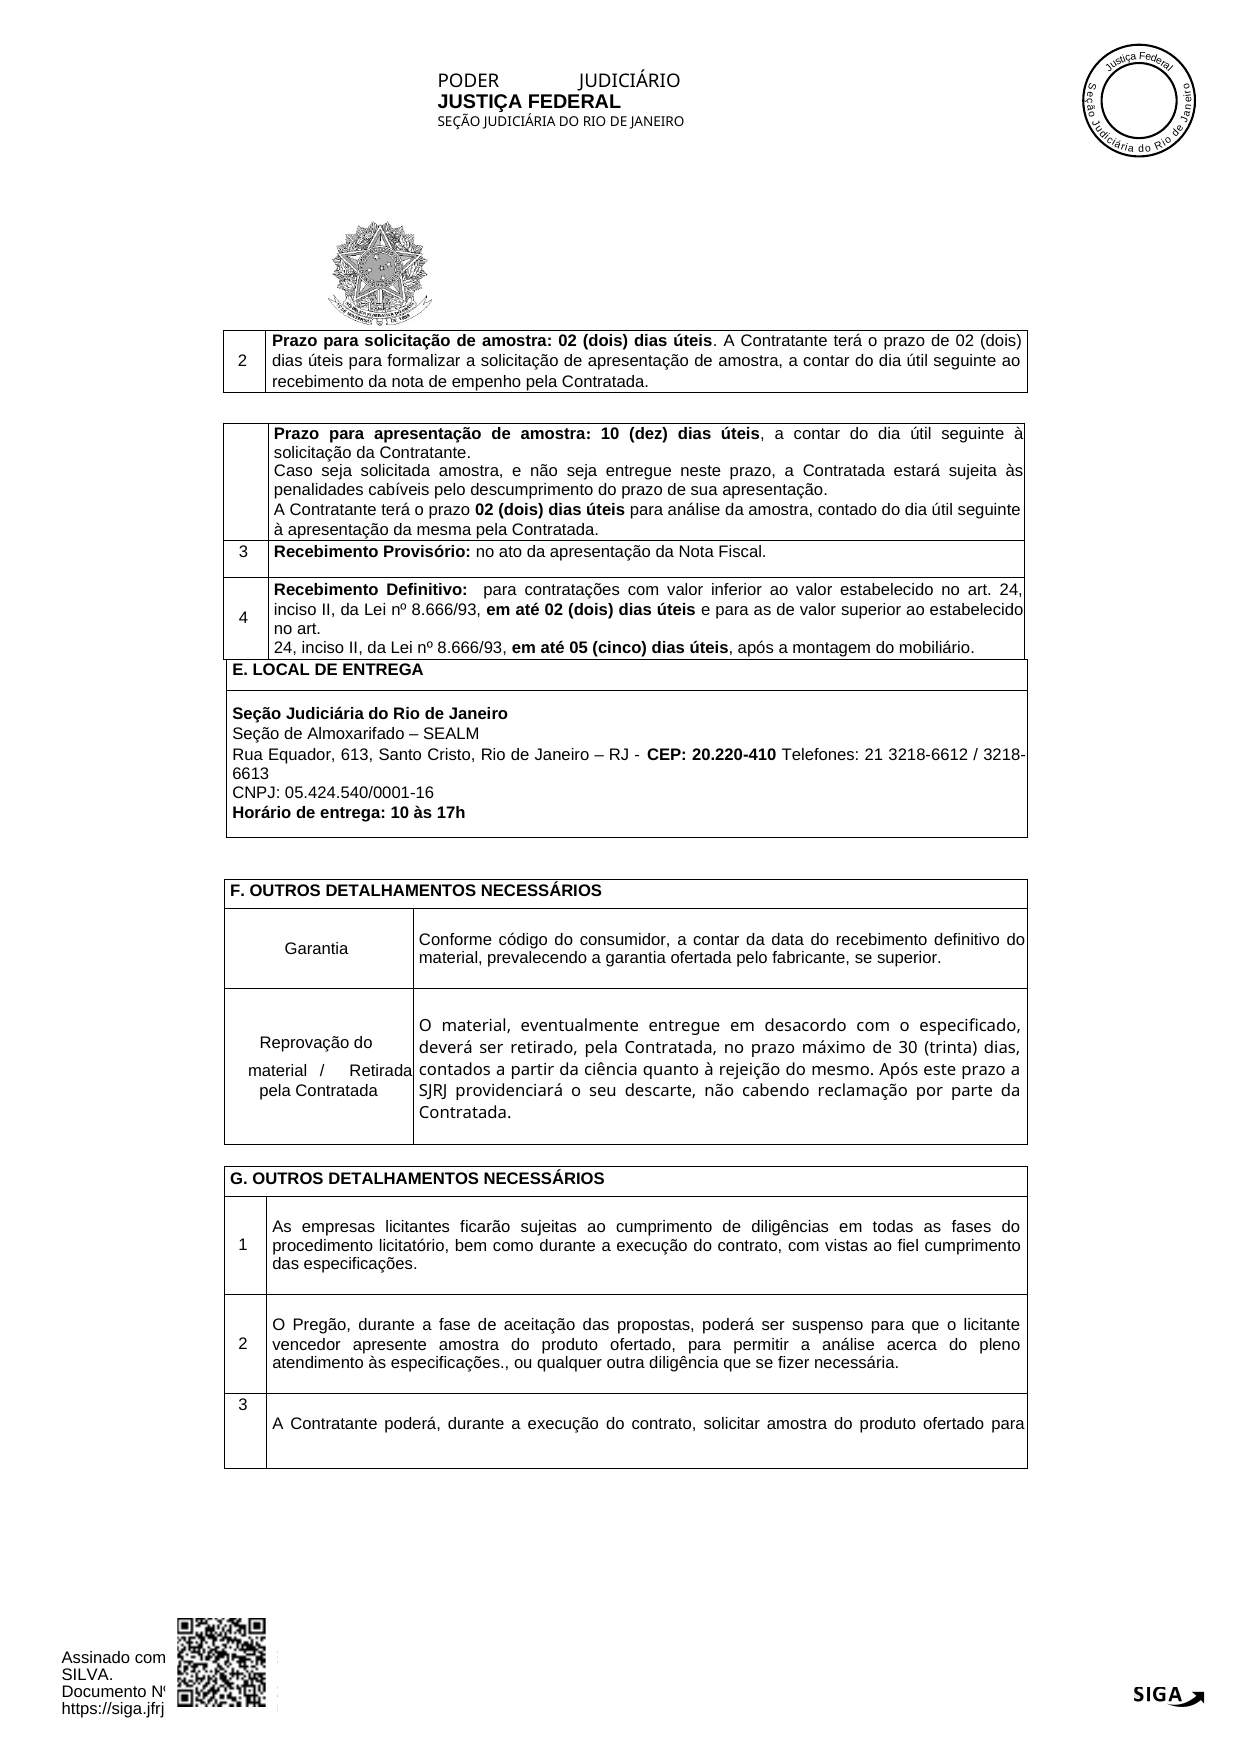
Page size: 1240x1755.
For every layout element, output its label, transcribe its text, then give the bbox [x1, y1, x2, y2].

table_cell Conforme código do consumidor, a contar da data do recebimento definitivo do material, prevalecendo a garantia ofertada pelo fabricante, se superior. [414, 909, 1027, 988]
table_cell 3 [225, 1394, 266, 1468]
table_cell As empresas licitantes ficarão sujeitas ao cumprimento de diligências em todas as fases do procedimento licitatório, bem como durante a execução do contrato, com vistas ao fiel cumprimento das especificações. [267, 1197, 1027, 1294]
table_cell 3 [224, 541, 268, 577]
table_cell Garantia [225, 909, 413, 988]
table_cell E. LOCAL DE ENTREGA [227, 660, 1027, 689]
table_header [224, 424, 268, 540]
table_cell Seção Judiciária do Rio de Janeiro Seção de Almoxarifado – SEALM Rua Equador, 613, Santo Cristo, Rio de Janeiro – RJ - CEP: 20.220-410 Telefones: 21 3218-6612 / 3218-6613 CNPJ: 05.424.540/0001-16 Horário de entrega: 10 às 17h [227, 691, 1027, 837]
table_cell 2 [225, 1295, 266, 1393]
table_cell Recebimento Provisório: no ato da apresentação da Nota Fiscal. [269, 541, 1024, 577]
table_cell O material, eventualmente entregue em desacordo com o especificado, deverá ser retirado, pela Contratada, no prazo máximo de 30 (trinta) dias, contados a partir da ciência quanto à rejeição do mesmo. Após este prazo a SJRJ providenciará o seu descarte, não cabendo reclamação por parte da Contratada. [414, 989, 1027, 1144]
table_cell Recebimento Definitivo: para contratações com valor inferior ao valor estabelecido no art. 24, inciso II, da Lei nº 8.666/93, em até 02 (dois) dias úteis e para as de valor superior ao estabelecido no art. 24, inciso II, da Lei nº 8.666/93, em até 05 (cinco) dias úteis, após a montagem do mobiliário. [269, 578, 1024, 659]
table_header Prazo para apresentação de amostra: 10 (dez) dias úteis, a contar do dia útil seguinte à solicitação da Contratante. Caso seja solicitada amostra, e não seja entregue neste prazo, a Contratada estará sujeita às penalidades cabíveis pelo descumprimento do prazo de sua apresentação. A Contratante terá o prazo 02 (dois) dias úteis para análise da amostra, contado do dia útil seguinte à apresentação da mesma pela Contratada. [269, 424, 1024, 540]
table_header F. OUTROS DETALHAMENTOS NECESSÁRIOS [225, 880, 1027, 908]
table_cell A Contratante poderá, durante a execução do contrato, solicitar amostra do produto ofertado para [267, 1394, 1027, 1468]
table_cell 1 [225, 1197, 266, 1294]
table_cell O Pregão, durante a fase de aceitação das propostas, poderá ser suspenso para que o licitante vencedor apresente amostra do produto ofertado, para permitir a análise acerca do pleno atendimento às especificações., ou qualquer outra diligência que se fizer necessária. [267, 1295, 1027, 1393]
table_cell Reprovação do material / Retirada pela Contratada [225, 989, 413, 1144]
table_header G. OUTROS DETALHAMENTOS NECESSÁRIOS [225, 1167, 1027, 1196]
table_cell 4 [224, 578, 268, 659]
table_cell 2 [224, 331, 265, 392]
table_cell Prazo para solicitação de amostra: 02 (dois) dias úteis. A Contratante terá o prazo de 02 (dois) dias úteis para formalizar a solicitação de apresentação de amostra, a contar do dia útil seguinte ao recebimento da nota de empenho pela Contratada. [266, 331, 1027, 392]
